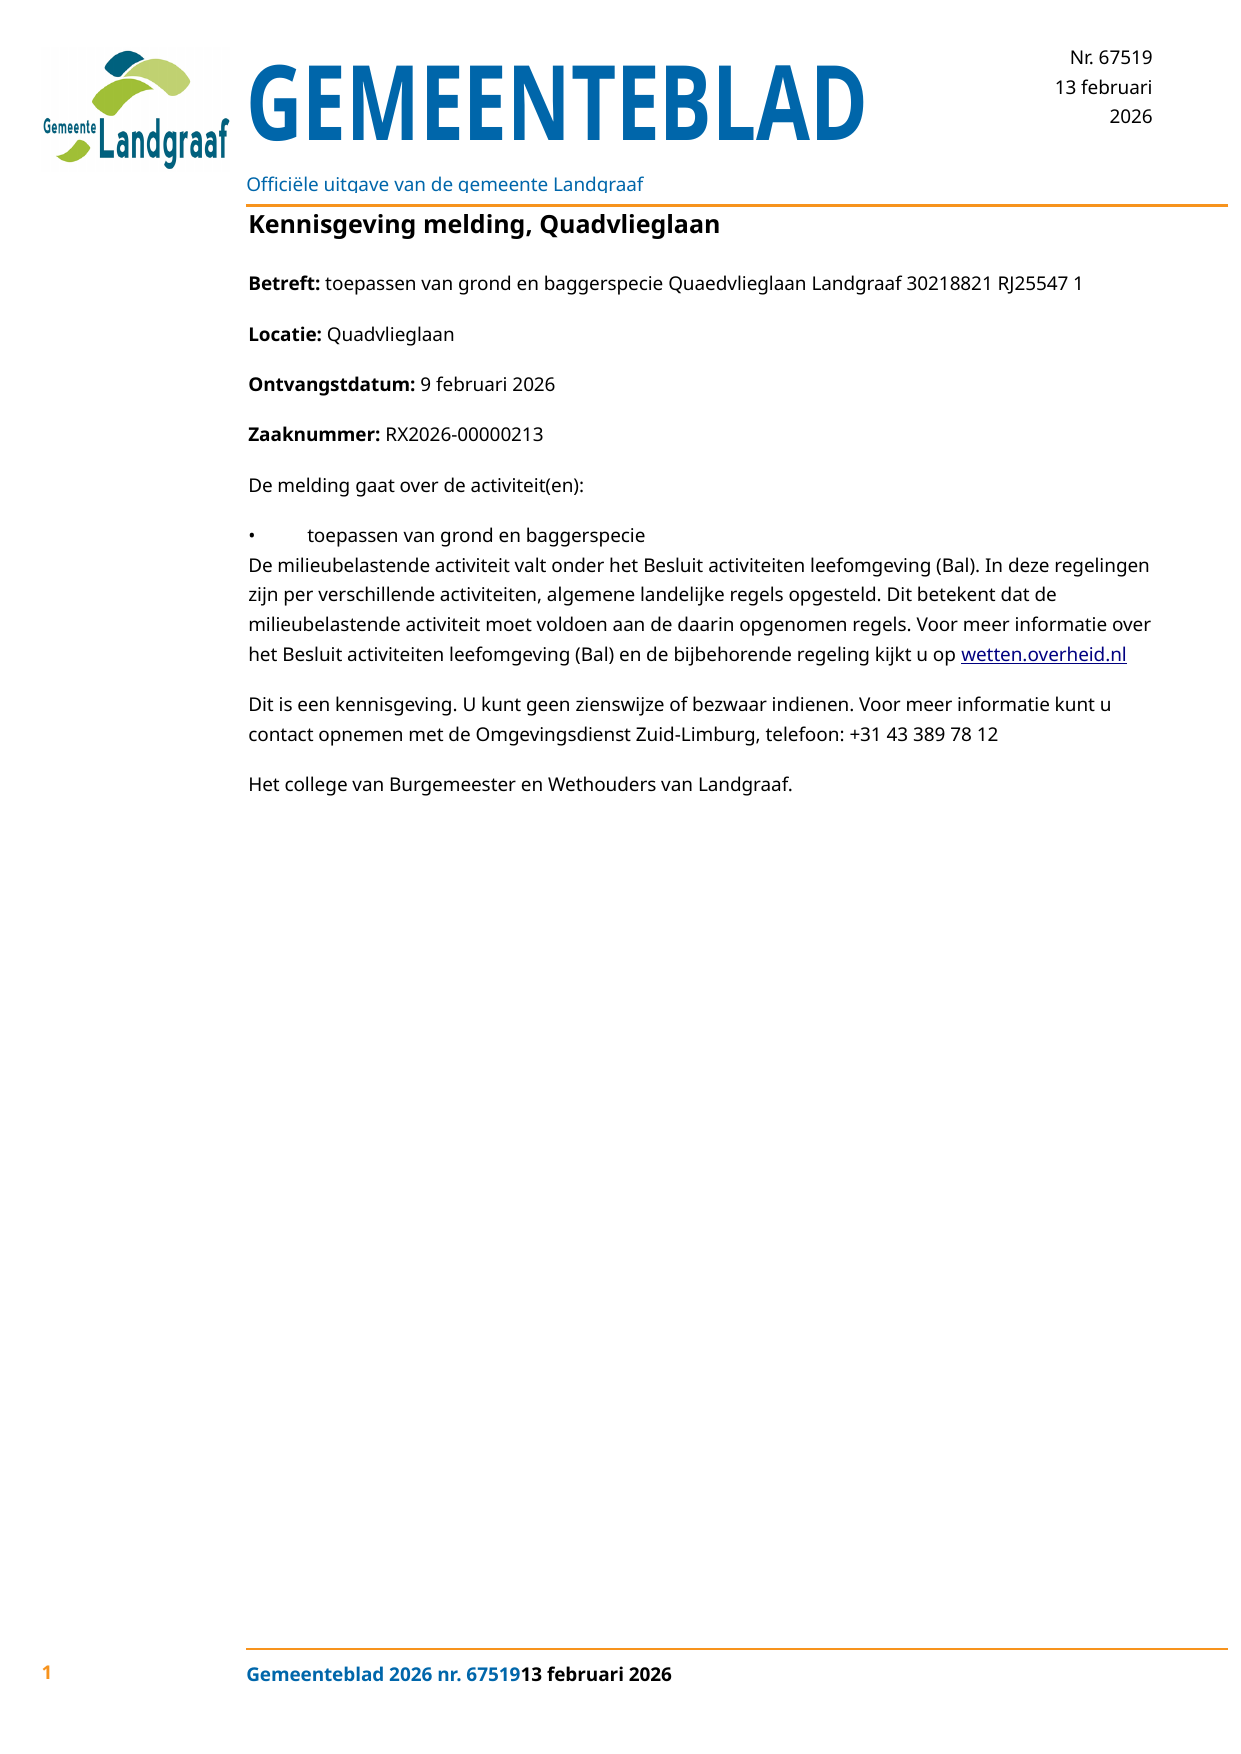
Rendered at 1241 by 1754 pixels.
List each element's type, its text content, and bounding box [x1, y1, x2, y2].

text Kennisgeving melding, Quadvlieglaan [248, 207, 1152, 241]
text Zaaknummer: RX2026-00000213 [248, 422, 1152, 447]
text Het college van Burgemeester en Wethouders van Landgraaf. [248, 771, 1152, 797]
picture [41, 47, 231, 172]
text Dit is een kennisgeving. U kunt geen zienswijze of bezwaar indienen. Voor meer informatie kunt u contact opnemen met de Omgevingsdienst Zuid-Limburg, telefoon: +31 43 389 78 12 [248, 691, 1152, 746]
text Betreft: toepassen van grond en baggerspecie Quaedvlieglaan Landgraaf 30218821 RJ25547 1 [248, 270, 1152, 296]
text De melding gaat over de activiteit(en): [248, 472, 1152, 498]
text De milieubelastende activiteit valt onder het Besluit activiteiten leefomgeving (Bal). In deze regelingen zijn per verschillende activiteiten, algemene landelijke regels opgesteld. Dit betekent dat de milieubelastende activiteit moet voldoen aan de daarin opgenomen regels. Voor meer informatie over het Besluit activiteiten leefomgeving (Bal) en de bijbehorende regeling kijkt u op wetten.overheid.nl [248, 552, 1152, 666]
list toepassen van grond en baggerspecie [248, 522, 1152, 548]
text Locatie: Quadvlieglaan [248, 321, 1152, 346]
text Ontvangstdatum: 9 februari 2026 [248, 371, 1152, 397]
